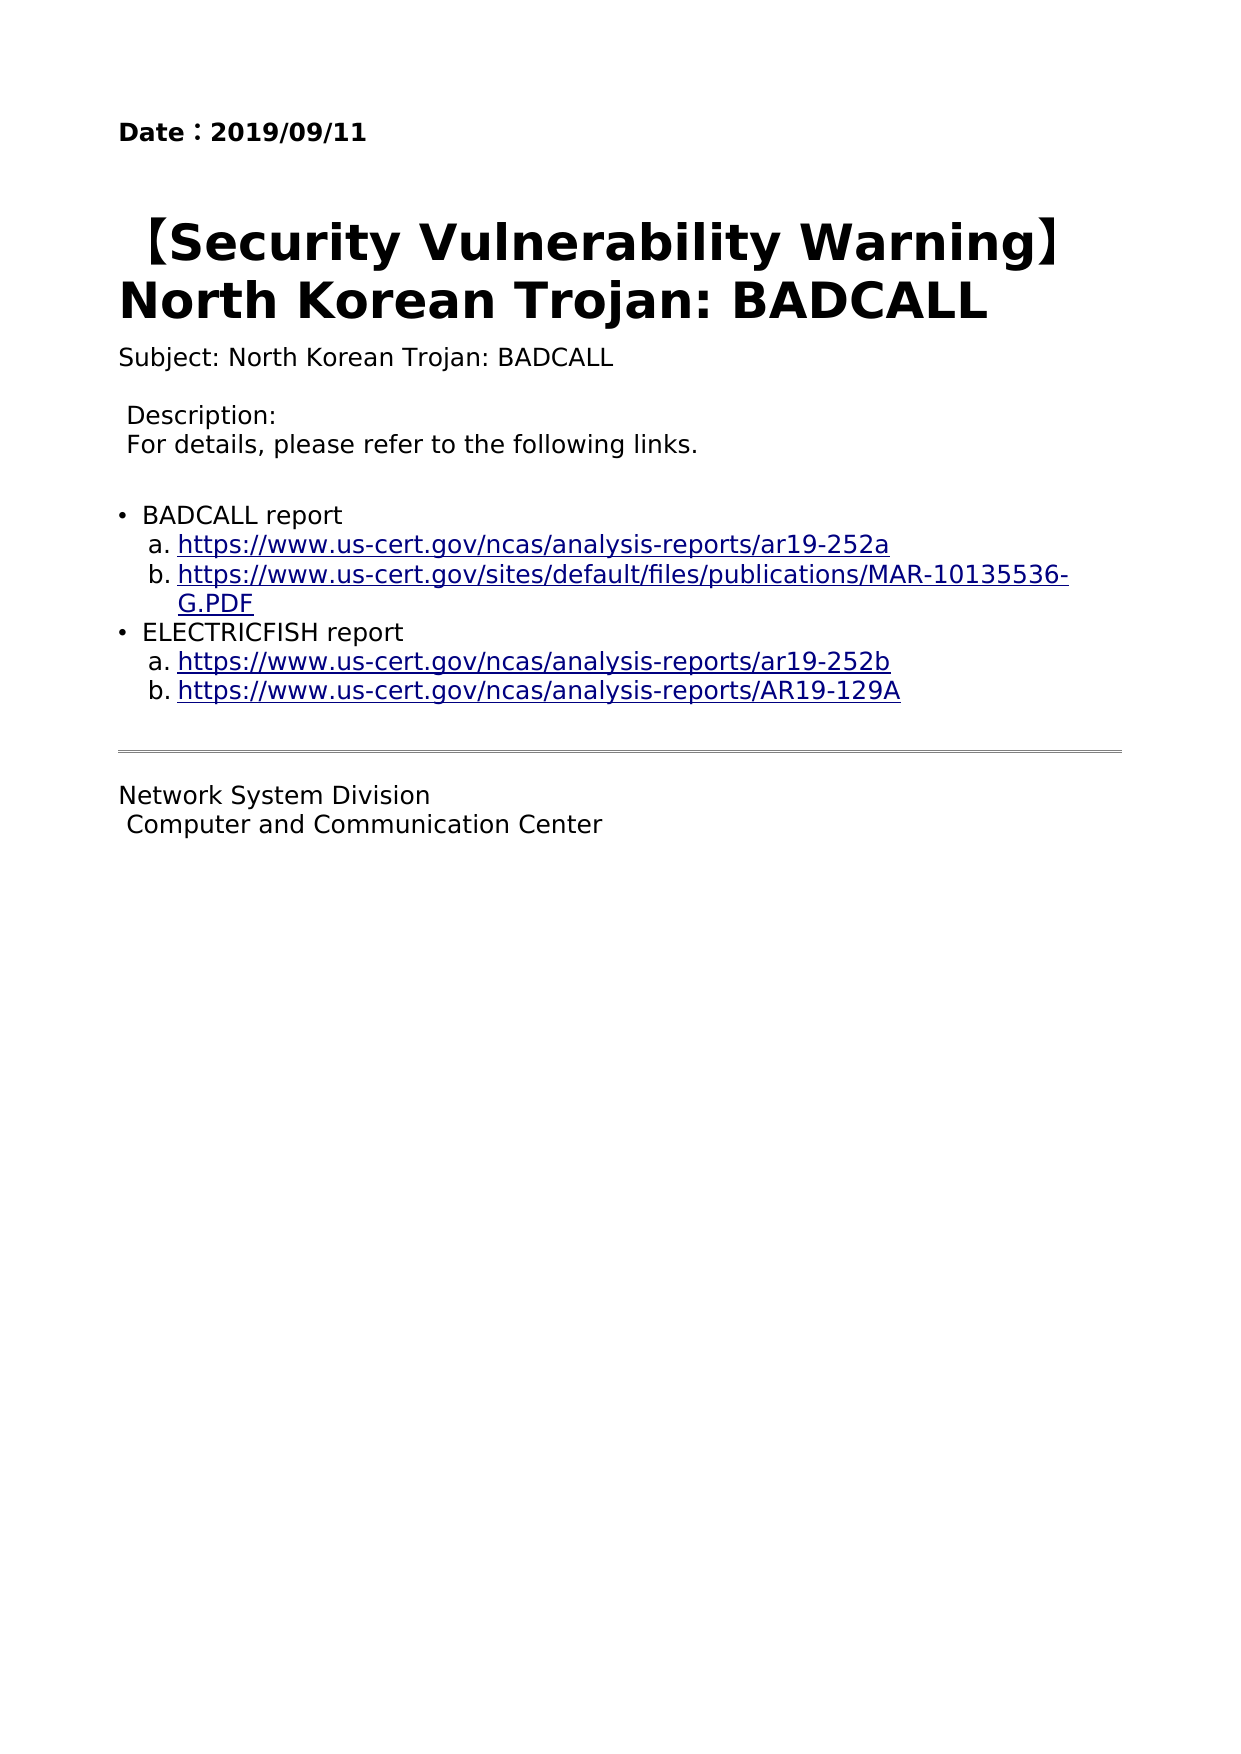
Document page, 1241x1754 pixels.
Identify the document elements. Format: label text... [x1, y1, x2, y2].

text Subject: North Korean Trojan: BADCALL Description: For details, please refer to the following links. [118, 343, 1122, 459]
text Date：2019/09/11 [118, 118, 1122, 176]
list https://www.us-cert.gov/ncas/analysis-reports/ar19-252a [148, 531, 1122, 560]
text Network System Division Computer and Communication Center [118, 782, 1122, 840]
list https://www.us-cert.gov/ncas/analysis-reports/ar19-252b [148, 647, 1122, 677]
list BADCALL report [118, 502, 1122, 531]
list https://www.us-cert.gov/ncas/analysis-reports/AR19-129A [148, 677, 1122, 706]
list https://www.us-cert.gov/sites/default/files/publications/MAR-10135536-G.PDF [148, 560, 1122, 618]
subtitle 【Security Vulnerability Warning】 North Korean Trojan: BADCALL [118, 214, 1122, 330]
list ELECTRICFISH report [118, 618, 1122, 647]
